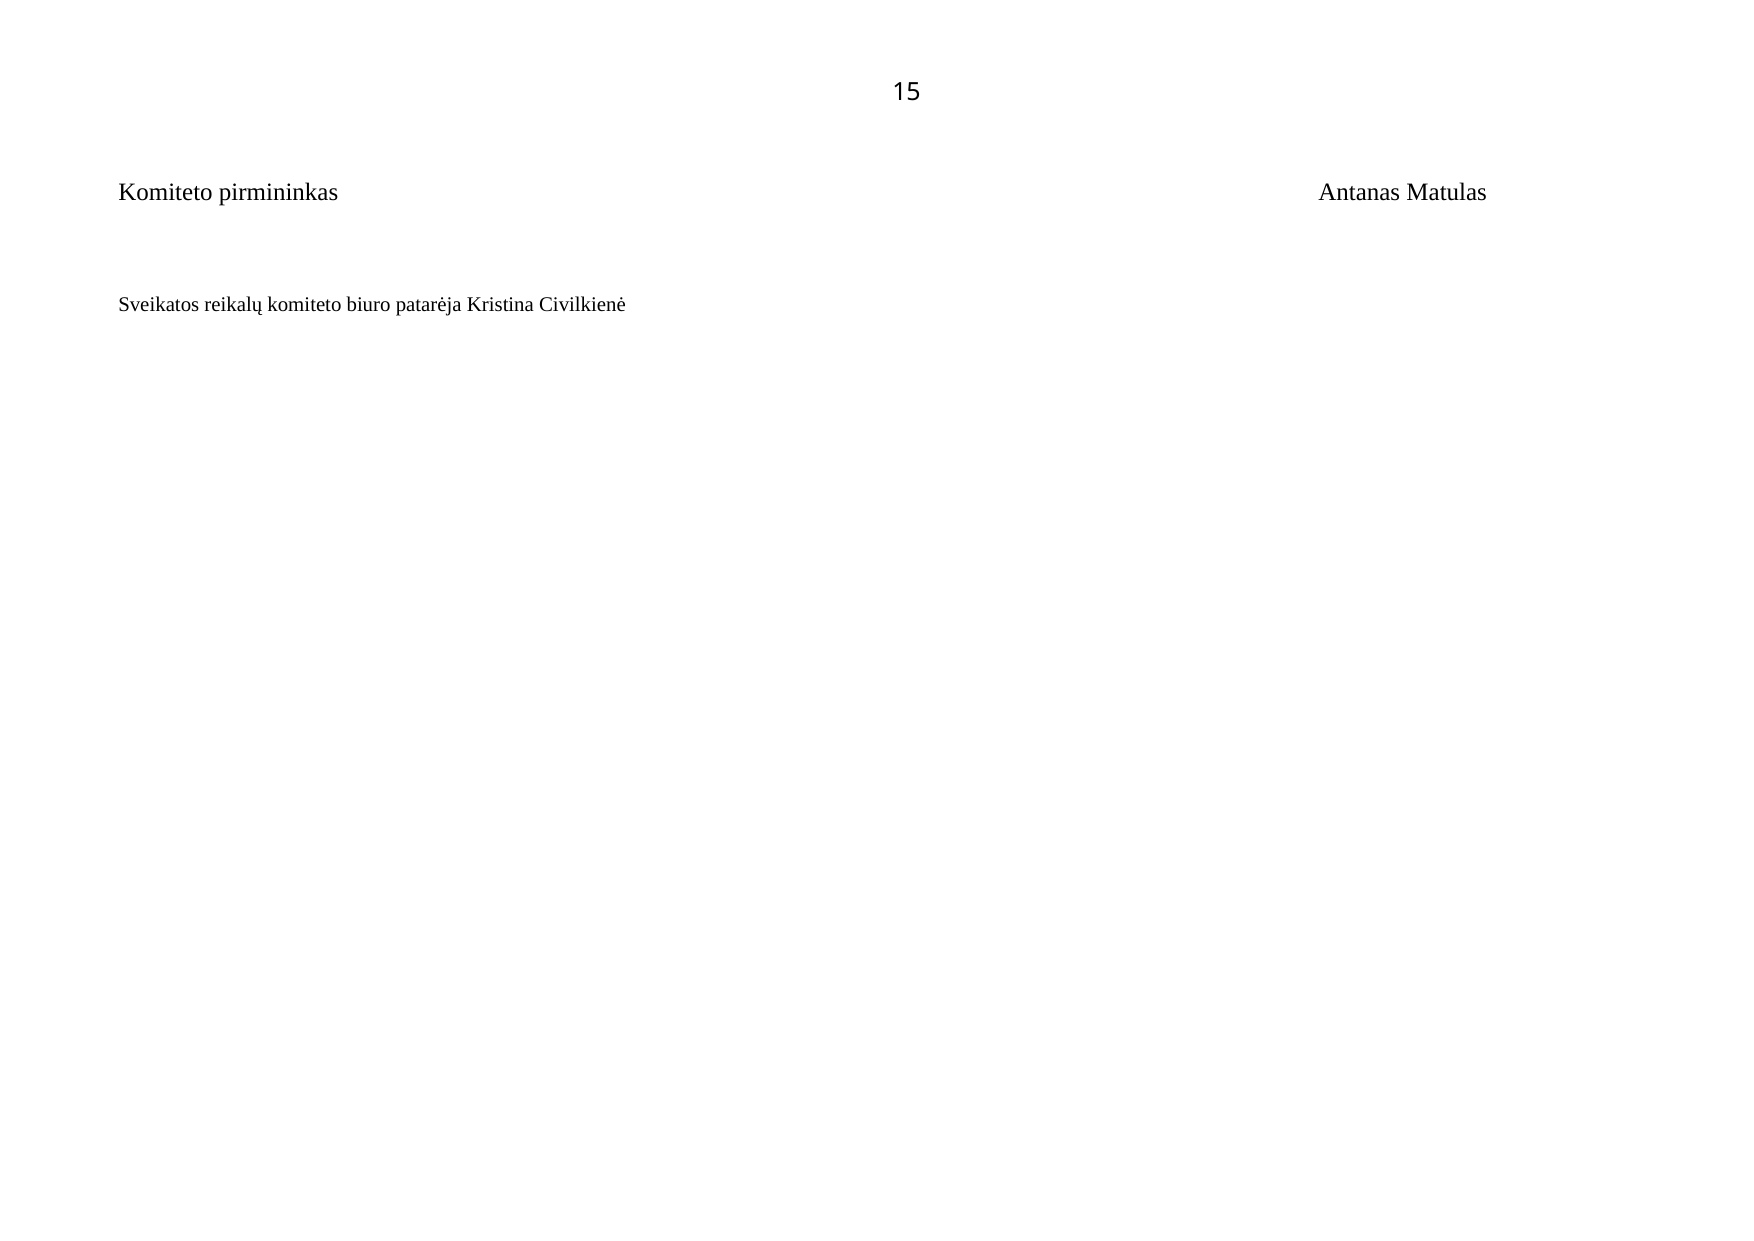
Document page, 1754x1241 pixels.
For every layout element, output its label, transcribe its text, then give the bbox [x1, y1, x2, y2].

text Komiteto pirmininkas (Parašas) Antanas Matulas [118, 177, 1695, 206]
text Sveikatos reikalų komiteto biuro patarėja Kristina Civilkienė [118, 292, 1695, 316]
